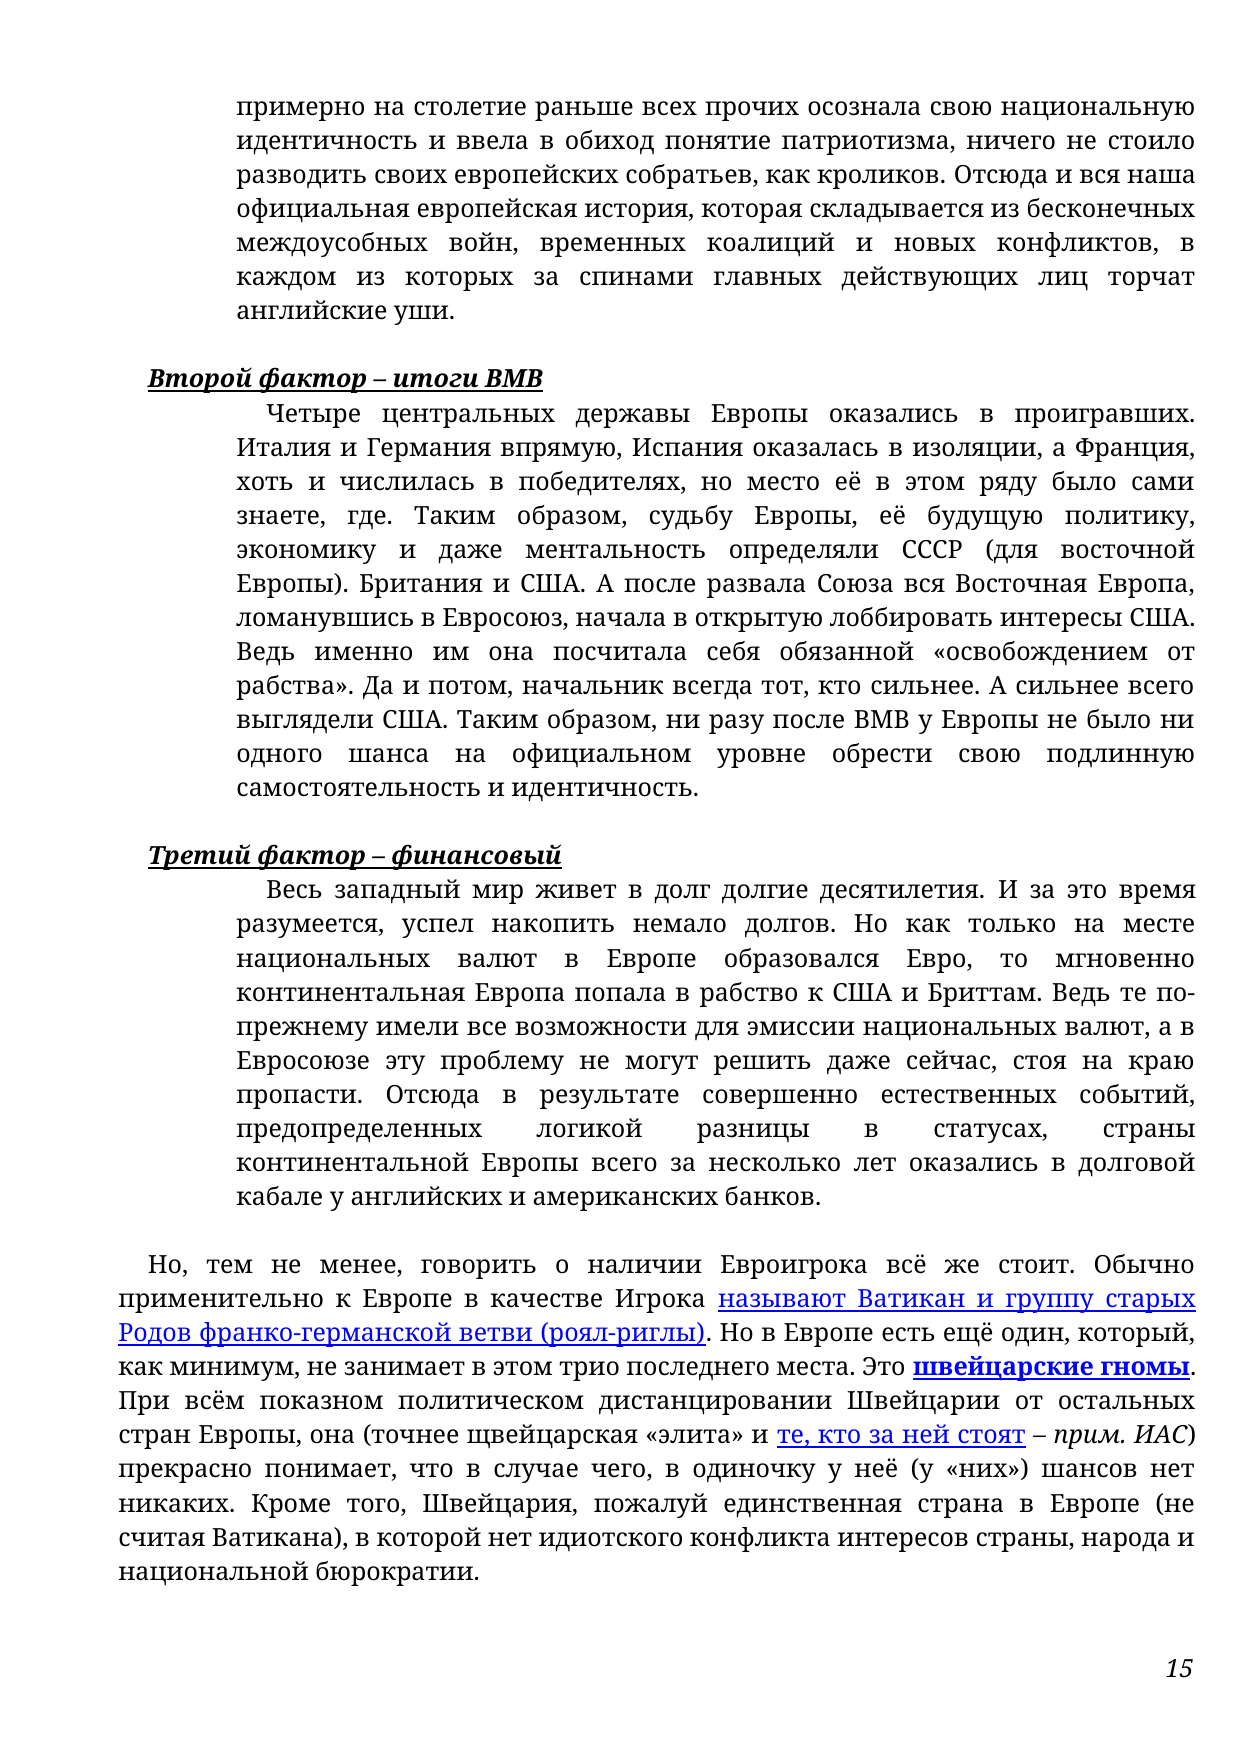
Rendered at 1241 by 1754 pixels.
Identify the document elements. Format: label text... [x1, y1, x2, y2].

text Но, тем не менее, говорить о наличии Евроигрока всё же стоит. Обычно применительно к Европе в качестве Игрока называют Ватикан и группу старых Родов франко-германской ветви (роял-риглы). Но в Европе есть ещё один, который, как минимум, не занимает в этом трио последнего места. Это швейцарские гномы. При всём показном политическом дистанцировании Швейцарии от остальных стран Европы, она (точнее щвейцарская «элита» и те, кто за ней стоят – прим. ИАС) прекрасно понимает, что в случае чего, в одиночку у неё (у «них») шансов нет никаких. Кроме того, Швейцария, пожалуй единственная страна в Европе (не считая Ватикана), в которой нет идиотского конфликта интересов страны, народа и национальной бюрократии. [118, 1247, 1196, 1587]
text Второй фактор – итоги ВМВ [118, 361, 1196, 395]
text Третий фактор – финансовый [118, 838, 1196, 872]
text примерно на столетие раньше всех прочих осознала свою национальную идентичность и ввела в обиход понятие патриотизма, ничего не стоило разводить своих европейских собратьев, как кроликов. Отсюда и вся наша официальная европейская история, которая складывается из бесконечных междоусобных войн, временных коалиций и новых конфликтов, в каждом из которых за спинами главных действующих лиц торчат английские уши. [236, 89, 1196, 327]
text Весь западный мир живет в долг долгие десятилетия. И за это время разумеется, успел накопить немало долгов. Но как только на месте национальных валют в Европе образовался Евро, то мгновенно континентальная Европа попала в рабство к США и Бриттам. Ведь те по-прежнему имели все возможности для эмиссии национальных валют, а в Евросоюзе эту проблему не могут решить даже сейчас, стоя на краю пропасти. Отсюда в результате совершенно естественных событий, предопределенных логикой разницы в статусах, страны континентальной Европы всего за несколько лет оказались в долговой кабале у английских и американских банков. [236, 872, 1196, 1213]
text Четыре центральных державы Европы оказались в проигравших. Италия и Германия впрямую, Испания оказалась в изоляции, а Франция, хоть и числилась в победителях, но место её в этом ряду было сами знаете, где. Таким образом, судьбу Европы, её будущую политику, экономику и даже ментальность определяли СССР (для восточной Европы). Британия и США. А после развала Союза вся Восточная Европа, ломанувшись в Евросоюз, начала в открытую лоббировать интересы США. Ведь именно им она посчитала себя обязанной «освобождением от рабства». Да и потом, начальник всегда тот, кто сильнее. А сильнее всего выглядели США. Таким образом, ни разу после ВМВ у Европы не было ни одного шанса на официальном уровне обрести свою подлинную самостоятельность и идентичность. [236, 395, 1196, 804]
